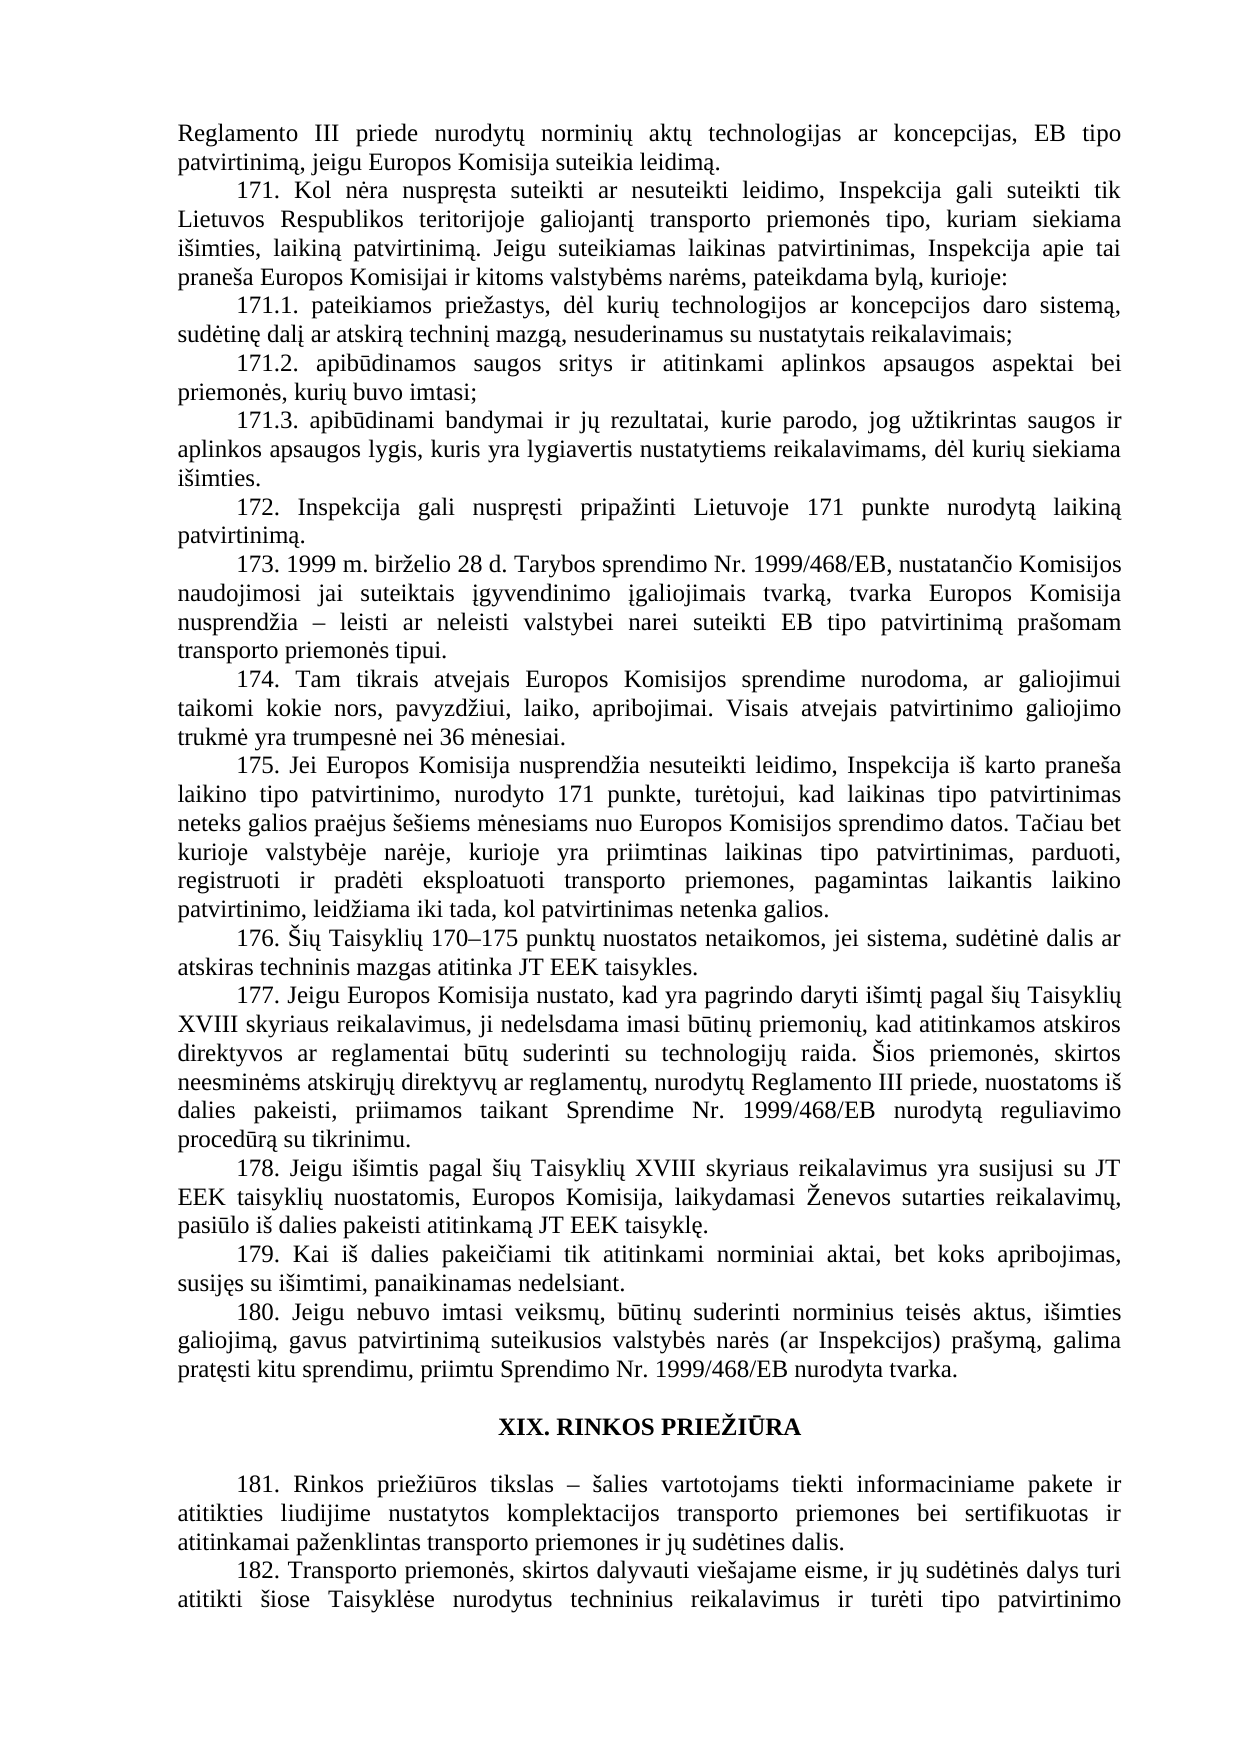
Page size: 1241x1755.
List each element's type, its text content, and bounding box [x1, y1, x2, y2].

text 171.2. apibūdinamos saugos sritys ir atitinkami aplinkos apsaugos aspektai bei priemonės, kurių buvo imtasi; [177, 348, 1122, 406]
text 179. Kai iš dalies pakeičiami tik atitinkami norminiai aktai, bet koks apribojimas, susijęs su išimtimi, panaikinamas nedelsiant. [177, 1239, 1122, 1297]
text 171.1. pateikiamos priežastys, dėl kurių technologijos ar koncepcijos daro sistemą, sudėtinę dalį ar atskirą techninį mazgą, nesuderinamus su nustatytais reikalavimais; [177, 291, 1122, 348]
text 178. Jeigu išimtis pagal šių Taisyklių XVIII skyriaus reikalavimus yra susijusi su JT EEK taisyklių nuostatomis, Europos Komisija, laikydamasi Ženevos sutarties reikalavimų, pasiūlo iš dalies pakeisti atitinkamą JT EEK taisyklę. [177, 1153, 1122, 1239]
text Reglamento III priede nurodytų norminių aktų technologijas ar koncepcijas, EB tipo patvirtinimą, jeigu Europos Komisija suteikia leidimą. [177, 118, 1122, 176]
text 171. Kol nėra nuspręsta suteikti ar nesuteikti leidimo, Inspekcija gali suteikti tik Lietuvos Respublikos teritorijoje galiojantį transporto priemonės tipo, kuriam siekiama išimties, laikiną patvirtinimą. Jeigu suteikiamas laikinas patvirtinimas, Inspekcija apie tai praneša Europos Komisijai ir kitoms valstybėms narėms, pateikdama bylą, kurioje: [177, 176, 1122, 291]
text 182. Transporto priemonės, skirtos dalyvauti viešajame eisme, ir jų sudėtinės dalys turi atitikti šiose Taisyklėse nurodytus techninius reikalavimus ir turėti tipo patvirtinimo [177, 1556, 1122, 1613]
text XIX. RINKOS PRIEŽIŪRA [177, 1412, 1122, 1441]
text 175. Jei Europos Komisija nusprendžia nesuteikti leidimo, Inspekcija iš karto praneša laikino tipo patvirtinimo, nurodyto 171 punkte, turėtojui, kad laikinas tipo patvirtinimas neteks galios praėjus šešiems mėnesiams nuo Europos Komisijos sprendimo datos. Tačiau bet kurioje valstybėje narėje, kurioje yra priimtinas laikinas tipo patvirtinimas, parduoti, registruoti ir pradėti eksploatuoti transporto priemones, pagamintas laikantis laikino patvirtinimo, leidžiama iki tada, kol patvirtinimas netenka galios. [177, 751, 1122, 923]
text 174. Tam tikrais atvejais Europos Komisijos sprendime nurodoma, ar galiojimui taikomi kokie nors, pavyzdžiui, laiko, apribojimai. Visais atvejais patvirtinimo galiojimo trukmė yra trumpesnė nei 36 mėnesiai. [177, 664, 1122, 751]
text 181. Rinkos priežiūros tikslas – šalies vartotojams tiekti informaciniame pakete ir atitikties liudijime nustatytos komplektacijos transporto priemones bei sertifikuotas ir atitinkamai paženklintas transporto priemones ir jų sudėtines dalis. [177, 1469, 1122, 1556]
text 177. Jeigu Europos Komisija nustato, kad yra pagrindo daryti išimtį pagal šių Taisyklių XVIII skyriaus reikalavimus, ji nedelsdama imasi būtinų priemonių, kad atitinkamos atskiros direktyvos ar reglamentai būtų suderinti su technologijų raida. Šios priemonės, skirtos neesminėms atskirųjų direktyvų ar reglamentų, nurodytų Reglamento III priede, nuostatoms iš dalies pakeisti, priimamos taikant Sprendime Nr. 1999/468/EB nurodytą reguliavimo procedūrą su tikrinimu. [177, 981, 1122, 1153]
text 173. 1999 m. birželio 28 d. Tarybos sprendimo Nr. 1999/468/EB, nustatančio Komisijos naudojimosi jai suteiktais įgyvendinimo įgaliojimais tvarką, tvarka Europos Komisija nusprendžia – leisti ar neleisti valstybei narei suteikti EB tipo patvirtinimą prašomam transporto priemonės tipui. [177, 549, 1122, 664]
text 171.3. apibūdinami bandymai ir jų rezultatai, kurie parodo, jog užtikrintas saugos ir aplinkos apsaugos lygis, kuris yra lygiavertis nustatytiems reikalavimams, dėl kurių siekiama išimties. [177, 406, 1122, 492]
text 176. Šių Taisyklių 170–175 punktų nuostatos netaikomos, jei sistema, sudėtinė dalis ar atskiras techninis mazgas atitinka JT EEK taisykles. [177, 923, 1122, 981]
text 172. Inspekcija gali nuspręsti pripažinti Lietuvoje 171 punkte nurodytą laikiną patvirtinimą. [177, 492, 1122, 549]
text 180. Jeigu nebuvo imtasi veiksmų, būtinų suderinti norminius teisės aktus, išimties galiojimą, gavus patvirtinimą suteikusios valstybės narės (ar Inspekcijos) prašymą, galima pratęsti kitu sprendimu, priimtu Sprendimo Nr. 1999/468/EB nurodyta tvarka. [177, 1297, 1122, 1383]
